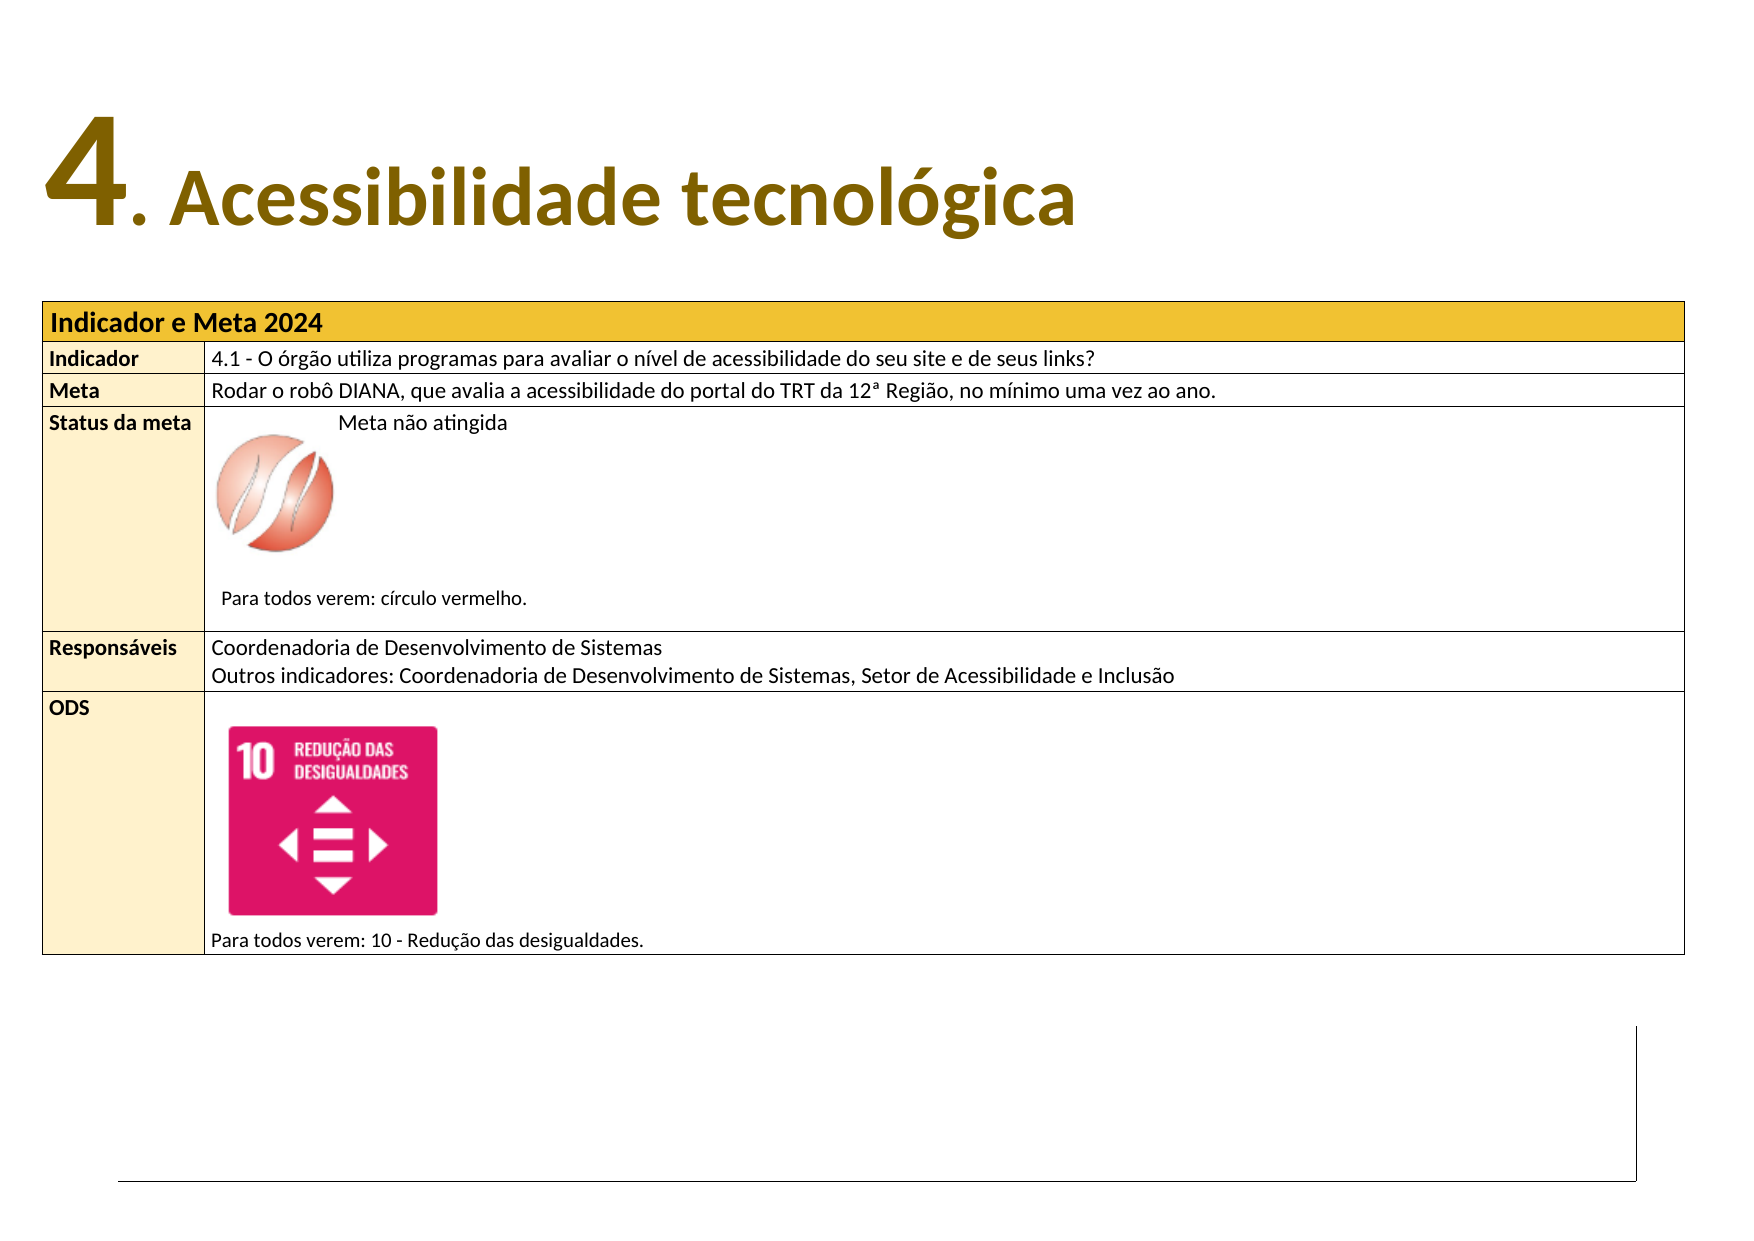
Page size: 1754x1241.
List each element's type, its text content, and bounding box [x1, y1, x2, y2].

table_cell Coordenadoria de Desenvolvimento de Sistemas Outros indicadores: Coordenadoria de Desenvolvimento de Sistemas, Setor de Acessibilidade e Inclusão [205, 632, 1684, 691]
table_cell Rodar o robô DIANA, que avalia a acessibilidade do portal do TRT da 12ª Região, no mínimo uma vez ao ano. [205, 374, 1684, 406]
table_cell ODS [43, 692, 204, 954]
table_cell Indicador [43, 342, 204, 373]
table_cell Meta [43, 374, 204, 406]
table_cell 4.1 - O órgão utiliza programas para avaliar o nível de acessibilidade do seu site e de seus links? [205, 342, 1684, 373]
table_cell Para todos verem: 10 - Redução das desigualdades. [205, 692, 1684, 954]
table_header Indicador e Meta 2024 [43, 302, 1684, 341]
table_cell Status da meta [43, 407, 204, 631]
text 4. Acessibilidade tecnológica [44, 63, 1636, 267]
table_cell Meta não atingida Para todos verem: círculo vermelho. [205, 407, 1684, 631]
table_cell Responsáveis [43, 632, 204, 691]
